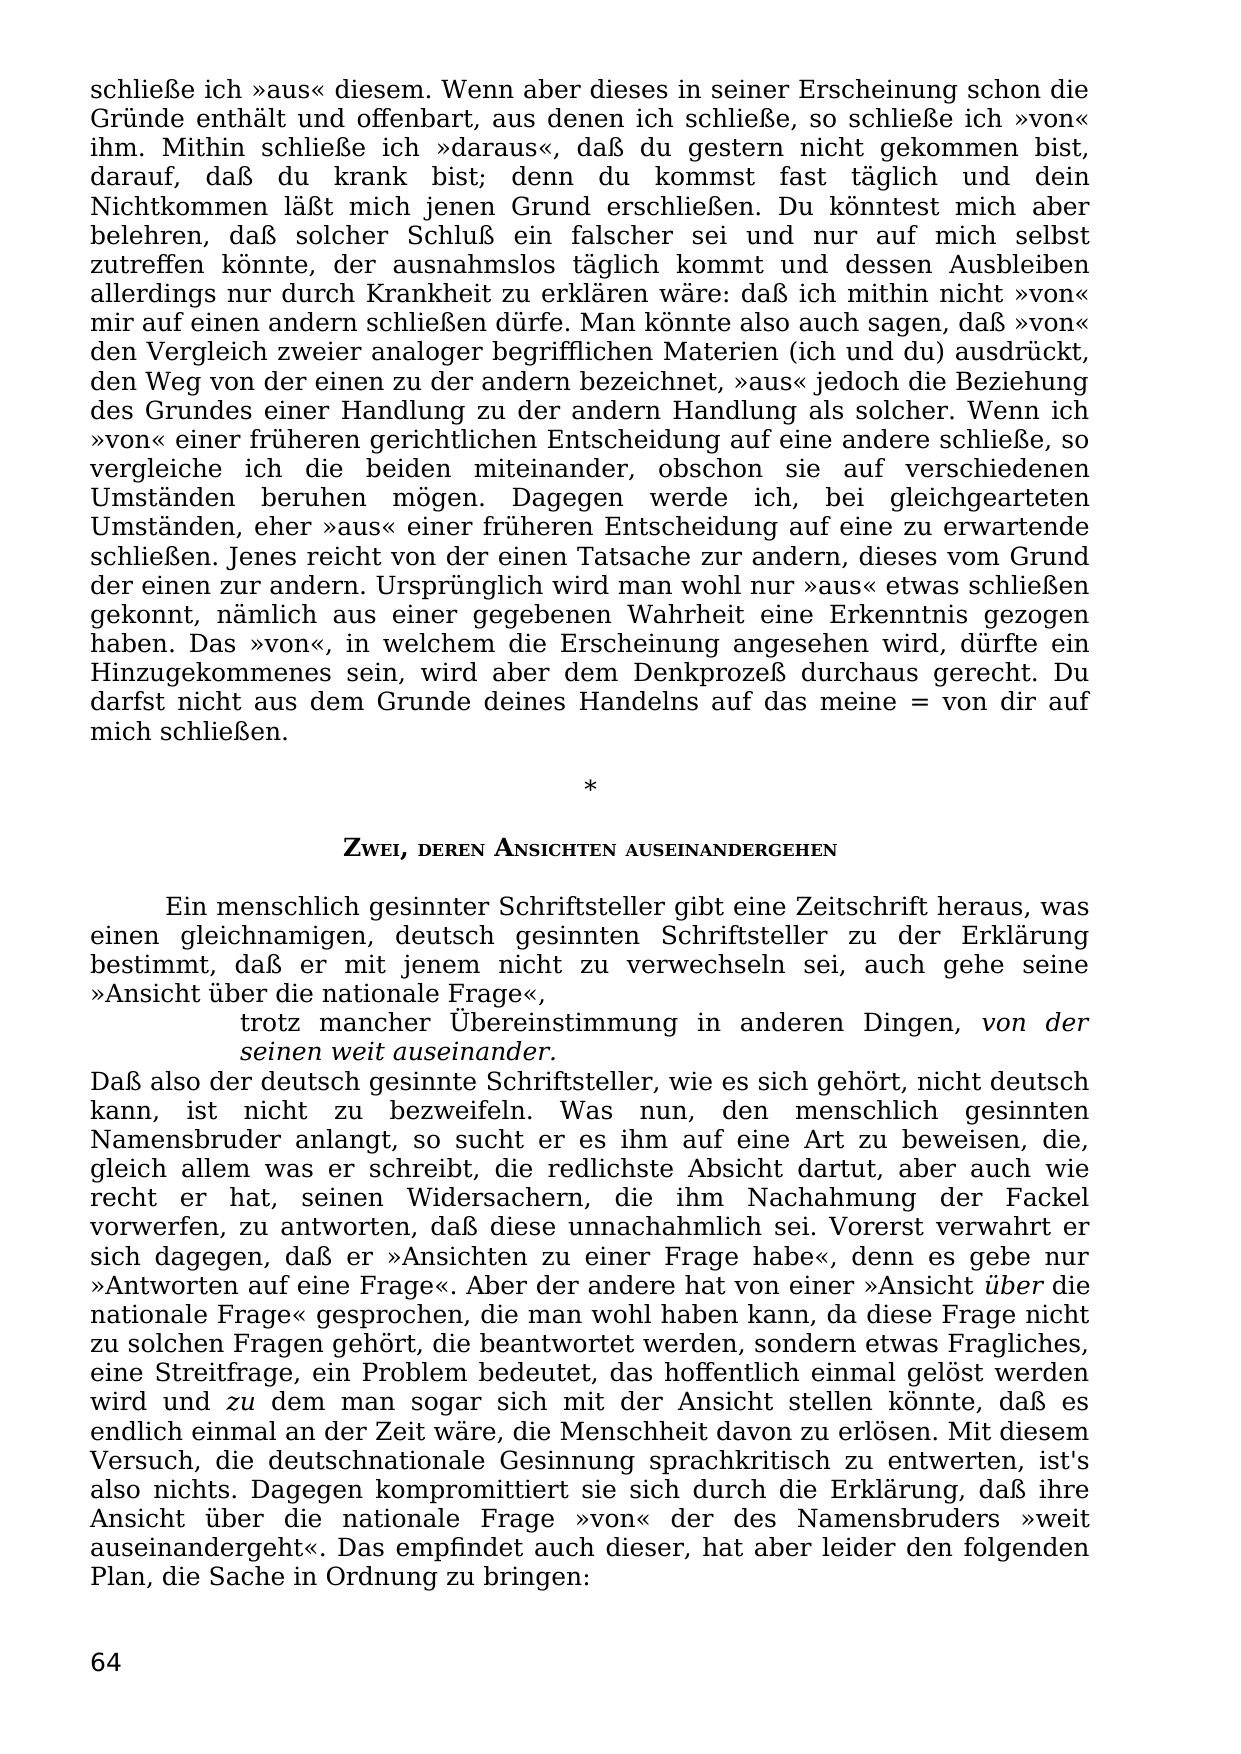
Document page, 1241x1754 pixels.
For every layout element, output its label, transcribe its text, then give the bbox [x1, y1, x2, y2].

text * [90, 775, 1091, 804]
text schließe ich »aus« diesem. Wenn aber dieses in seiner Erscheinung schon die Gründe enthält und offenbart, aus denen ich schließe, so schließe ich »von« ihm. Mithin schließe ich »daraus«, daß du gestern nicht gekommen bist, darauf, daß du krank bist; denn du kommst fast täglich und dein Nichtkommen läßt mich jenen Grund erschließen. Du könntest mich aber belehren, daß solcher Schluß ein falscher sei und nur auf mich selbst zutreffen könnte, der ausnahmslos täglich kommt und dessen Ausbleiben allerdings nur durch Krankheit zu erklären wäre: daß ich mithin nicht »von« mir auf einen andern schließen dürfe. Man könnte also auch sagen, daß »von« den Vergleich zweier analoger begrifflichen Materien (ich und du) ausdrückt, den Weg von der einen zu der andern bezeichnet, »aus« jedoch die Beziehung des Grundes einer Handlung zu der andern Handlung als solcher. Wenn ich »von« einer früheren gerichtlichen Entscheidung auf eine andere schließe, so vergleiche ich die beiden miteinander, obschon sie auf verschiedenen Umständen beruhen mögen. Dagegen werde ich, bei gleichgearteten Umständen, eher »aus« einer früheren Entscheidung auf eine zu erwartende schließen. Jenes reicht von der einen Tatsache zur andern, dieses vom Grund der einen zur andern. Ursprünglich wird man wohl nur »aus« etwas schließen gekonnt, nämlich aus einer gegebenen Wahrheit eine Erkenntnis gezogen haben. Das »von«, in welchem die Erscheinung angesehen wird, dürfte ein Hinzugekommenes sein, wird aber dem Denkprozeß durchaus gerecht. Du darfst nicht aus dem Grunde deines Handelns auf das meine = von dir auf mich schließen. [90, 75, 1091, 746]
text Ein menschlich gesinnter Schriftsteller gibt eine Zeitschrift heraus, was einen gleichnamigen, deutsch gesinnten Schriftsteller zu der Erklärung bestimmt, daß er mit jenem nicht zu verwechseln sei, auch gehe seine »Ansicht über die nationale Frage«, [90, 892, 1091, 1008]
text Daß also der deutsch gesinnte Schriftsteller, wie es sich gehört, nicht deutsch kann, ist nicht zu bezweifeln. Was nun, den menschlich gesinnten Namensbruder anlangt, so sucht er es ihm auf eine Art zu beweisen, die, gleich allem was er schreibt, die redlichste Absicht dartut, aber auch wie recht er hat, seinen Widersachern, die ihm Nachahmung der Fackel vorwerfen, zu antworten, daß diese unnachahmlich sei. Vorerst verwahrt er sich dagegen, daß er »Ansichten zu einer Frage habe«, denn es gebe nur »Antworten auf eine Frage«. Aber der andere hat von einer »Ansicht über die nationale Frage« gesprochen, die man wohl haben kann, da diese Frage nicht zu solchen Fragen gehört, die beantwortet werden, sondern etwas Fragliches, eine Streitfrage, ein Problem bedeutet, das hoffentlich einmal gelöst werden wird und zu dem man sogar sich mit der Ansicht stellen könnte, daß es endlich einmal an der Zeit wäre, die Menschheit davon zu erlösen. Mit diesem Versuch, die deutschnationale Gesinnung sprachkritisch zu entwerten, ist's also nichts. Dagegen kompromittiert sie sich durch die Erklärung, daß ihre Ansicht über die nationale Frage »von« der des Namensbruders »weit auseinandergeht«. Das empfindet auch dieser, hat aber leider den folgenden Plan, die Sache in Ordnung zu bringen: [90, 1067, 1091, 1592]
text Zwei, deren Ansichten auseinandergehen [90, 804, 1091, 862]
text trotz mancher Übereinstimmung in anderen Dingen, von der seinen weit auseinander. [240, 1008, 1091, 1067]
